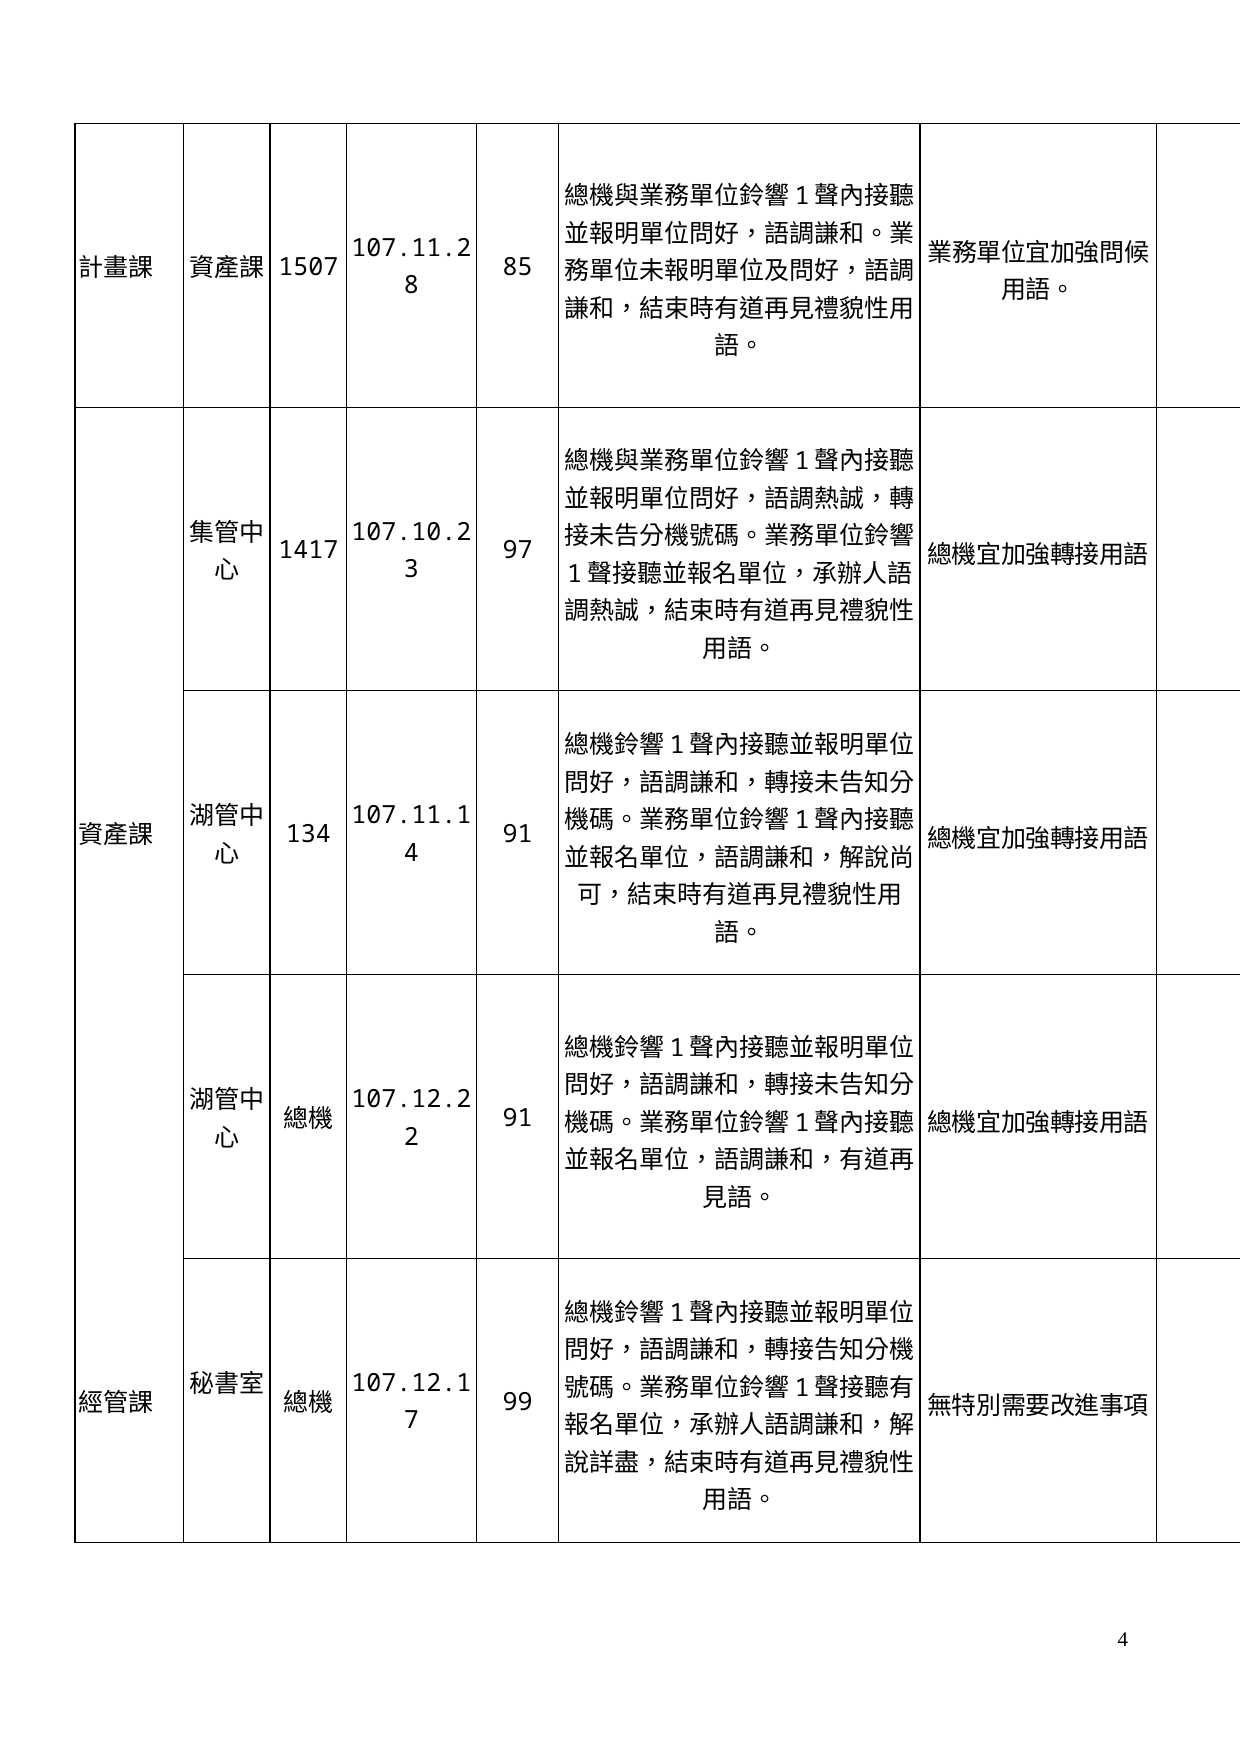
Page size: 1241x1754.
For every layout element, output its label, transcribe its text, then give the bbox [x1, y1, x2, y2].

table_cell 1507 [271, 124, 346, 407]
table_cell 總機與業務單位鈴響1聲內接聽並報明單位問好，語調熱誠，轉接未告分機號碼。業務單位鈴響1聲接聽並報名單位，承辦人語調熱誠，結束時有道再見禮貌性用語。 [559, 408, 919, 690]
table_cell 總機鈴響1聲內接聽並報明單位問好，語調謙和，轉接未告知分機碼。業務單位鈴響1聲內接聽並報名單位，語調謙和，有道再見語。 [559, 975, 919, 1258]
table_cell 湖管中心 [184, 975, 269, 1258]
table_cell [1157, 691, 1240, 974]
table_cell 107.12.17 [347, 1259, 476, 1542]
table_cell [1157, 124, 1240, 407]
table_cell 資產課 [184, 124, 269, 407]
table_cell 107.11.14 [347, 691, 476, 974]
table_cell 經管課 [76, 1258, 183, 1542]
table_cell 總機鈴響1聲內接聽並報明單位問好，語調謙和，轉接告知分機號碼。業務單位鈴響1聲接聽有報名單位，承辦人語調謙和，解說詳盡，結束時有道再見禮貌性用語。 [559, 1259, 919, 1542]
table_cell [1157, 1259, 1240, 1542]
table_cell 總機宜加強轉接用語 [921, 975, 1156, 1258]
table_cell 計畫課 [76, 124, 183, 407]
table_cell 134 [271, 691, 346, 974]
table_cell 總機與業務單位鈴響1聲內接聽並報明單位問好，語調謙和。業務單位未報明單位及問好，語調謙和，結束時有道再見禮貌性用語。 [559, 124, 919, 407]
table_cell 107.11.28 [347, 124, 476, 407]
table_cell [1157, 975, 1240, 1258]
table_cell 85 [477, 124, 558, 407]
table_cell 總機鈴響1聲內接聽並報明單位問好，語調謙和，轉接未告知分機碼。業務單位鈴響1聲內接聽並報名單位，語調謙和，解說尚可，結束時有道再見禮貌性用語。 [559, 691, 919, 974]
table_cell 107.12.22 [347, 975, 476, 1258]
table_cell 97 [477, 408, 558, 690]
table_cell 總機宜加強轉接用語 [921, 691, 1156, 974]
table_cell 1417 [271, 408, 346, 690]
table_cell 資產課 [76, 408, 183, 1258]
table_cell 無特別需要改進事項 [921, 1259, 1156, 1542]
table_cell 91 [477, 975, 558, 1258]
table_cell 秘書室 [184, 1259, 269, 1542]
table_cell 集管中心 [184, 408, 269, 690]
table_cell [1157, 408, 1240, 690]
table_cell 99 [477, 1259, 558, 1542]
table_cell 107.10.23 [347, 408, 476, 690]
table_cell 91 [477, 691, 558, 974]
table_cell 湖管中心 [184, 691, 269, 974]
table_cell 總機 [271, 975, 346, 1258]
table_cell 業務單位宜加強問候用語。 [921, 124, 1156, 407]
table_cell 總機 [271, 1259, 346, 1542]
table_cell 總機宜加強轉接用語 [921, 408, 1156, 690]
